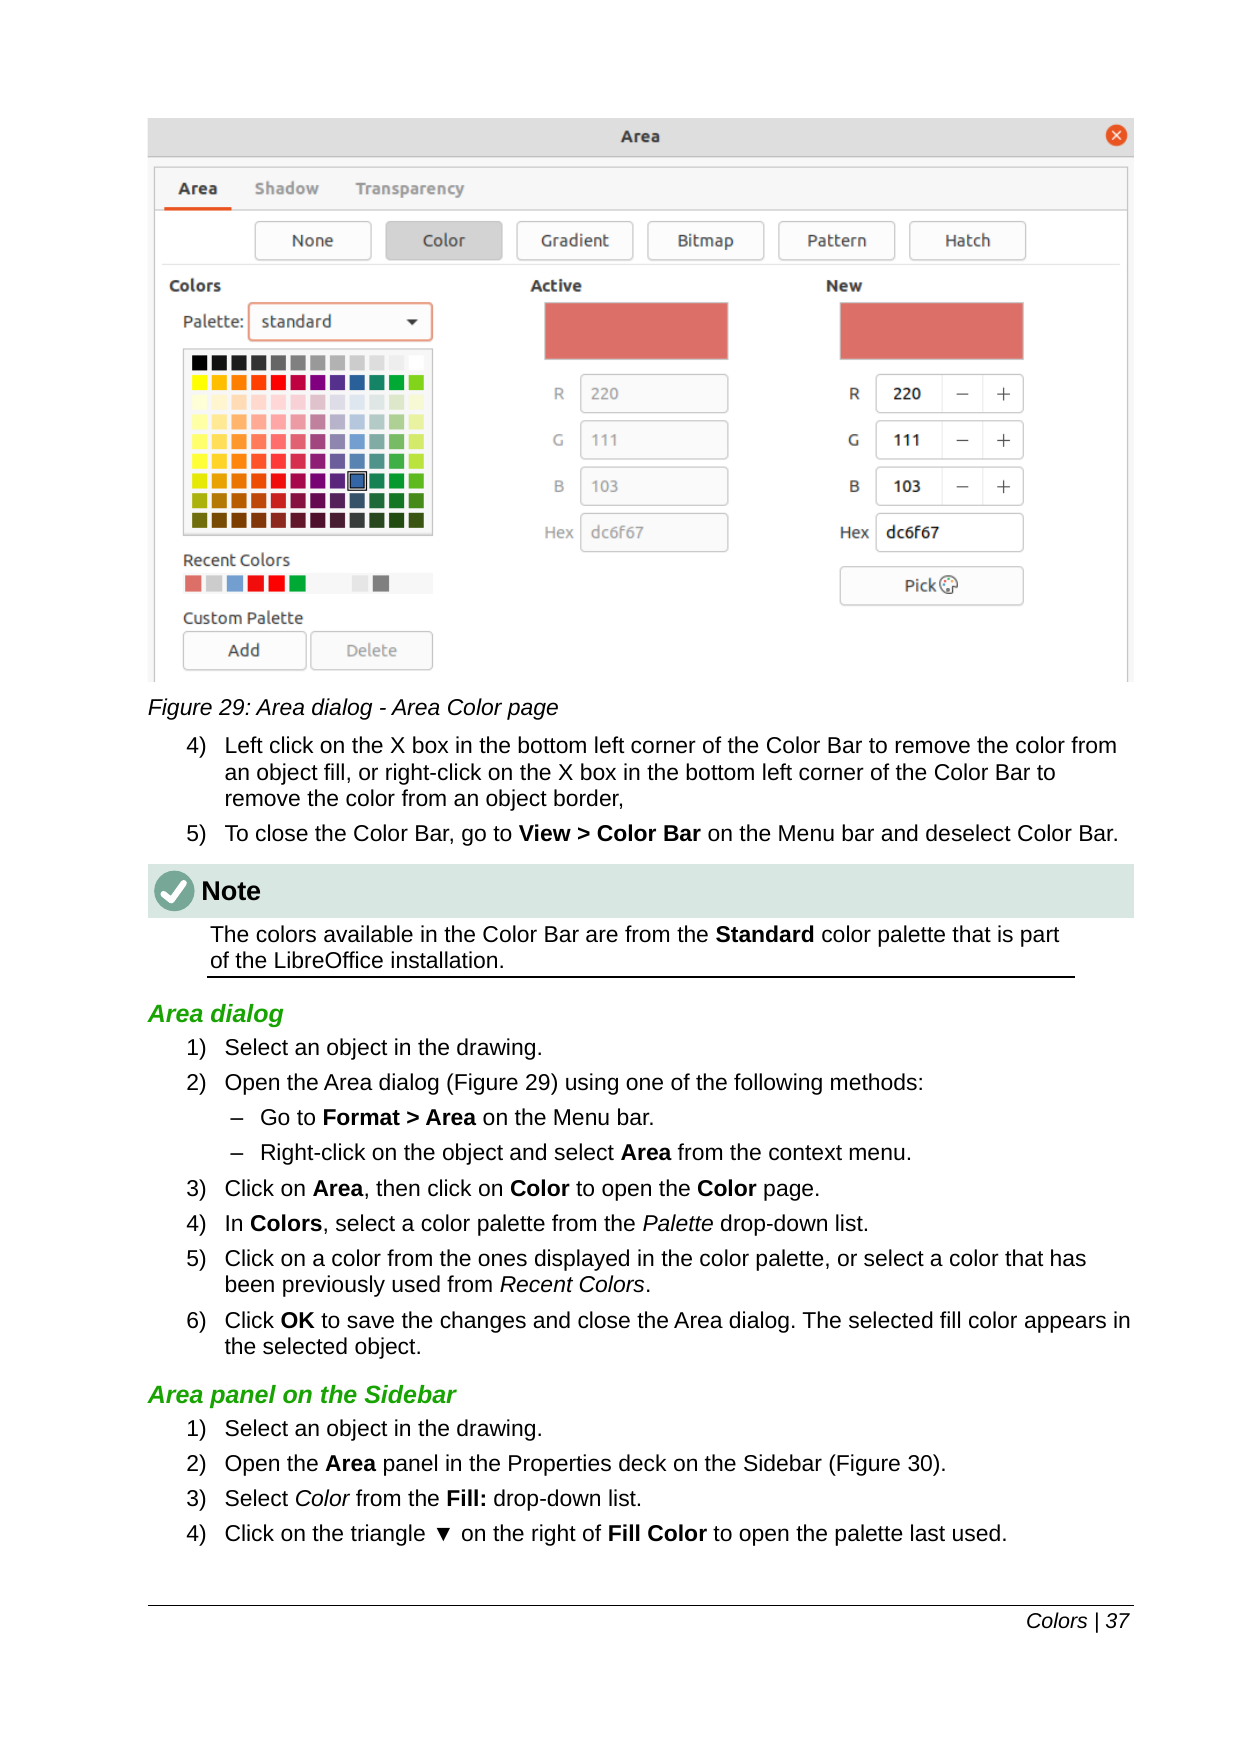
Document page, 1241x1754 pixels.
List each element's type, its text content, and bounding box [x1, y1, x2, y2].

list Go to Format > Area on the Menu bar. [230, 1104, 1134, 1131]
list Select an object in the drawing. [207, 1414, 1134, 1441]
list Click on a color from the ones displayed in the color palette, or select a color that has been previously used from Recent Colors. [207, 1245, 1134, 1298]
list Left click on the X box in the bottom left corner of the Color Bar to remove the color from an object fill, or right-click on the X box in the bottom left corner of the Color Bar to remove the color from an object border, [207, 732, 1134, 811]
list Click on Area, then click on Color to open the Color page. [207, 1174, 1134, 1201]
list To close the Color Bar, go to View > Color Bar on the Menu bar and deselect Color Bar. [207, 820, 1134, 846]
picture [147, 118, 1134, 682]
list Select an object in the drawing. [207, 1034, 1134, 1060]
subtitle Area panel on the Sidebar [148, 1380, 1134, 1409]
text The colors available in the Color Bar are from the Standard color palette that is part of the LibreOffice installation. [207, 918, 1075, 976]
list Open the Area dialog (Figure 29) using one of the following methods: [207, 1069, 1134, 1095]
text Figure 29: Area dialog - Area Color page [148, 694, 1134, 720]
subtitle Note [148, 864, 1134, 918]
list Open the Area panel in the Properties deck on the Sidebar (Figure 30). [207, 1450, 1134, 1476]
list Select Color from the Fill: drop-down list. [207, 1485, 1134, 1511]
list Click on the triangle ▼ on the right of Fill Color to open the palette last used. [207, 1520, 1134, 1547]
list Click OK to save the changes and close the Area dialog. The selected fill color appears in the selected object. [207, 1307, 1134, 1359]
list In Colors, select a color palette from the Palette drop-down list. [207, 1210, 1134, 1236]
subtitle Area dialog [148, 999, 1134, 1028]
list Right-click on the object and select Area from the context menu. [230, 1139, 1134, 1166]
